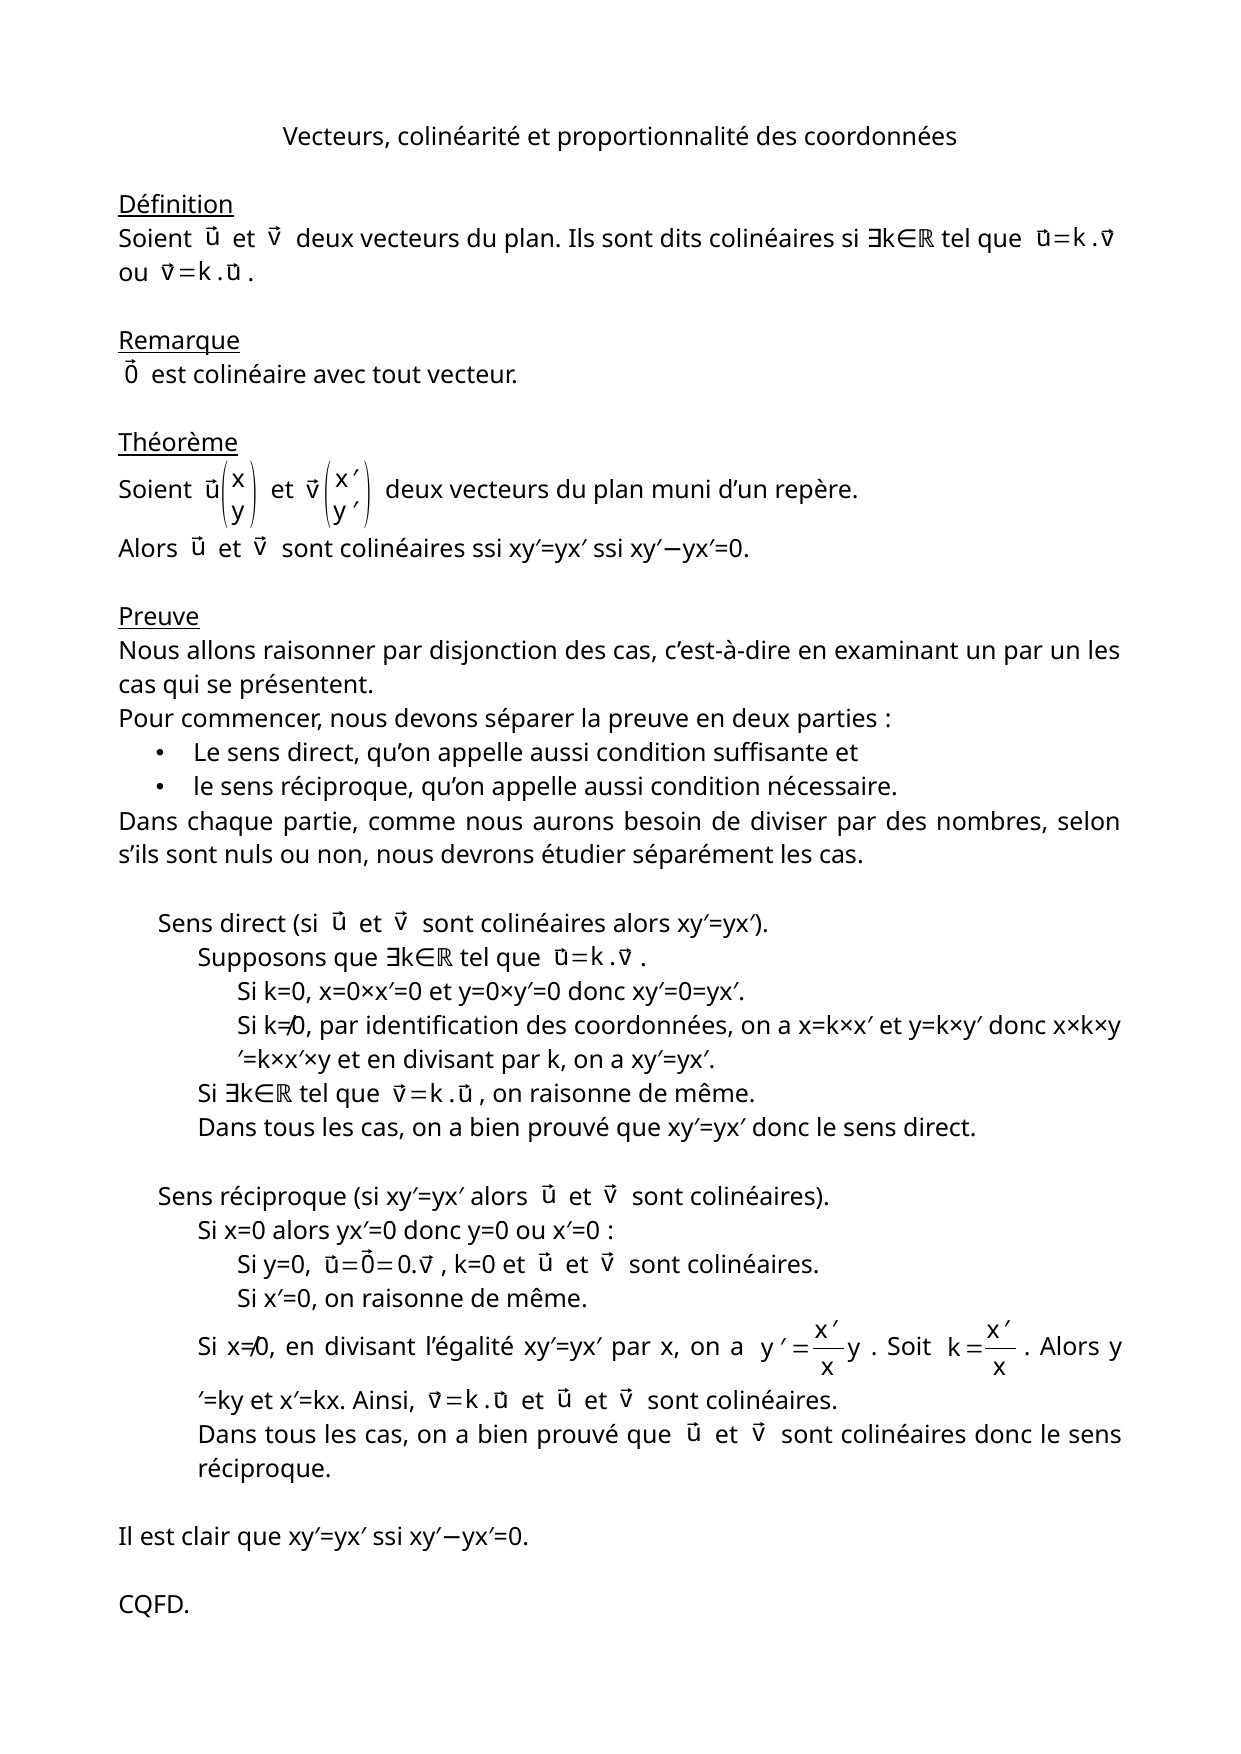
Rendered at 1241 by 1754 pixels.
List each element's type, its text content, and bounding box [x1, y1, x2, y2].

text Sens réciproque (si xy′=yx′ alors et sont colinéaires). [158, 1178, 1122, 1212]
text Dans tous les cas, on a bien prouvé que et sont colinéaires donc le sens réciproque. [197, 1416, 1122, 1485]
text Alors et sont colinéaires ssi xy′=yx′ ssi xy′−yx′=0. [118, 530, 1122, 565]
text Soient et deux vecteurs du plan. Ils sont dits colinéaires si ∃k∈ℝ tel que ou . [118, 220, 1122, 289]
text Sens direct (si et sont colinéaires alors xy′=yx′). [158, 905, 1122, 940]
text Dans tous les cas, on a bien prouvé que xy′=yx′ donc le sens direct. [197, 1110, 1122, 1144]
text Définition [118, 186, 1122, 220]
text Soient et deux vecteurs du plan muni d’un repère. [118, 459, 1122, 530]
text est colinéaire avec tout vecteur. [118, 357, 1122, 391]
text Preuve [118, 599, 1122, 633]
text Vecteurs, colinéarité et proportionnalité des coordonnées [118, 118, 1122, 152]
text Supposons que ∃k∈ℝ tel que . [197, 940, 1122, 974]
text Dans chaque partie, comme nous aurons besoin de diviser par des nombres, selon s’ils sont nuls ou non, nous devrons étudier séparément les cas. [118, 803, 1122, 871]
text Si x=0 alors yx′=0 donc y=0 ou x′=0 : [197, 1212, 1122, 1247]
text Si y=0, , k=0 et et sont colinéaires. [237, 1247, 1122, 1281]
text Il est clair que xy′=yx′ ssi xy′−yx′=0. [118, 1519, 1122, 1553]
text Remarque [118, 323, 1122, 357]
text Si k≠0, par identification des coordonnées, on a x=k×x′ et y=k×y′ donc x×k×y′=k×x′×y et en divisant par k, on a xy′=yx′. [237, 1008, 1122, 1076]
text Pour commencer, nous devons séparer la preuve en deux parties : [118, 701, 1122, 735]
text CQFD. [118, 1587, 1122, 1621]
list Le sens direct, qu’on appelle aussi condition suffisante et [156, 735, 1122, 769]
text Si x′=0, on raisonne de même. [237, 1281, 1122, 1315]
text Théorème [118, 425, 1122, 459]
text Si x≠0, en divisant l’égalité xy′=yx′ par x, on a . Soit . Alors y′=ky et x′=kx. Ainsi, et et sont colinéaires. [197, 1315, 1122, 1416]
text Nous allons raisonner par disjonction des cas, c’est-à-dire en examinant un par un les cas qui se présentent. [118, 633, 1122, 701]
text Si k=0, x=0×x′=0 et y=0×y′=0 donc xy′=0=yx′. [237, 974, 1122, 1008]
list le sens réciproque, qu’on appelle aussi condition nécessaire. [156, 769, 1122, 803]
text Si ∃k∈ℝ tel que , on raisonne de même. [197, 1076, 1122, 1110]
